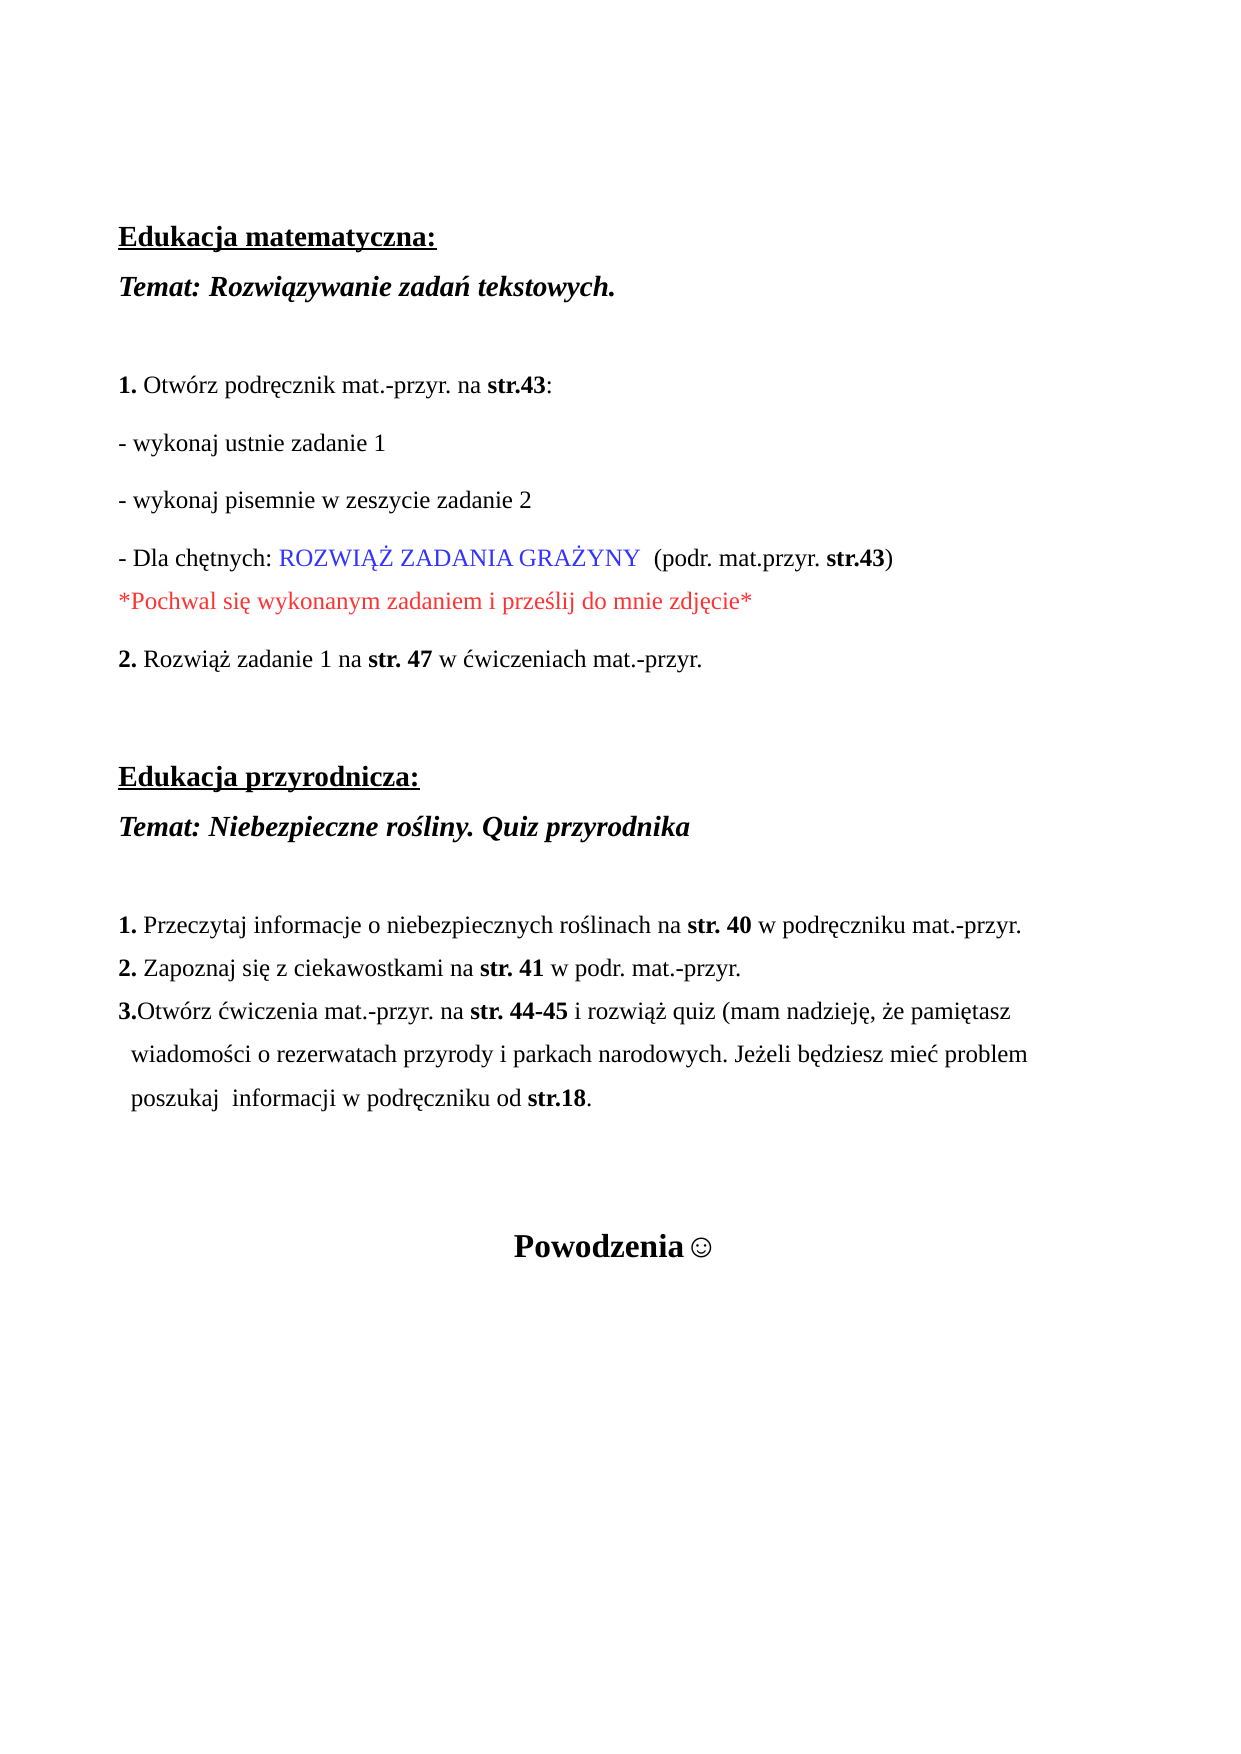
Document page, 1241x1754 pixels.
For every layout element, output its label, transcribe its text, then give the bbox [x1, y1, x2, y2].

text 2. Rozwiąż zadanie 1 na str. 47 w ćwiczeniach mat.-przyr. [118, 644, 1122, 673]
text wiadomości o rezerwatach przyrody i parkach narodowych. Jeżeli będziesz mieć problem [118, 1039, 1122, 1068]
text Temat: Rozwiązywanie zadań tekstowych. [118, 269, 1122, 303]
text Temat: Niebezpieczne rośliny. Quiz przyrodnika [118, 809, 1122, 843]
text Edukacja przyrodnicza: [118, 759, 1122, 793]
text Edukacja matematyczna: [118, 219, 1122, 252]
text Powodzenia☺ [118, 1226, 1122, 1265]
text 1. Przeczytaj informacje o niebezpiecznych roślinach na str. 40 w podręczniku mat.-przyr. [118, 910, 1122, 939]
text - Dla chętnych: ROZWIĄŻ ZADANIA GRAŻYNY (podr. mat.przyr. str.43) [118, 543, 1122, 572]
text poszukaj informacji w podręczniku od str.18. [118, 1083, 1122, 1111]
text - wykonaj ustnie zadanie 1 [118, 428, 1122, 456]
text 2. Zapoznaj się z ciekawostkami na str. 41 w podr. mat.-przyr. [118, 953, 1122, 982]
text 3.Otwórz ćwiczenia mat.-przyr. na str. 44-45 i rozwiąż quiz (mam nadzieję, że pamiętasz [118, 996, 1122, 1025]
text - wykonaj pisemnie w zeszycie zadanie 2 [118, 485, 1122, 514]
text 1. Otwórz podręcznik mat.-przyr. na str.43: [118, 370, 1122, 399]
text *Pochwal się wykonanym zadaniem i prześlij do mnie zdjęcie* [118, 586, 1122, 615]
